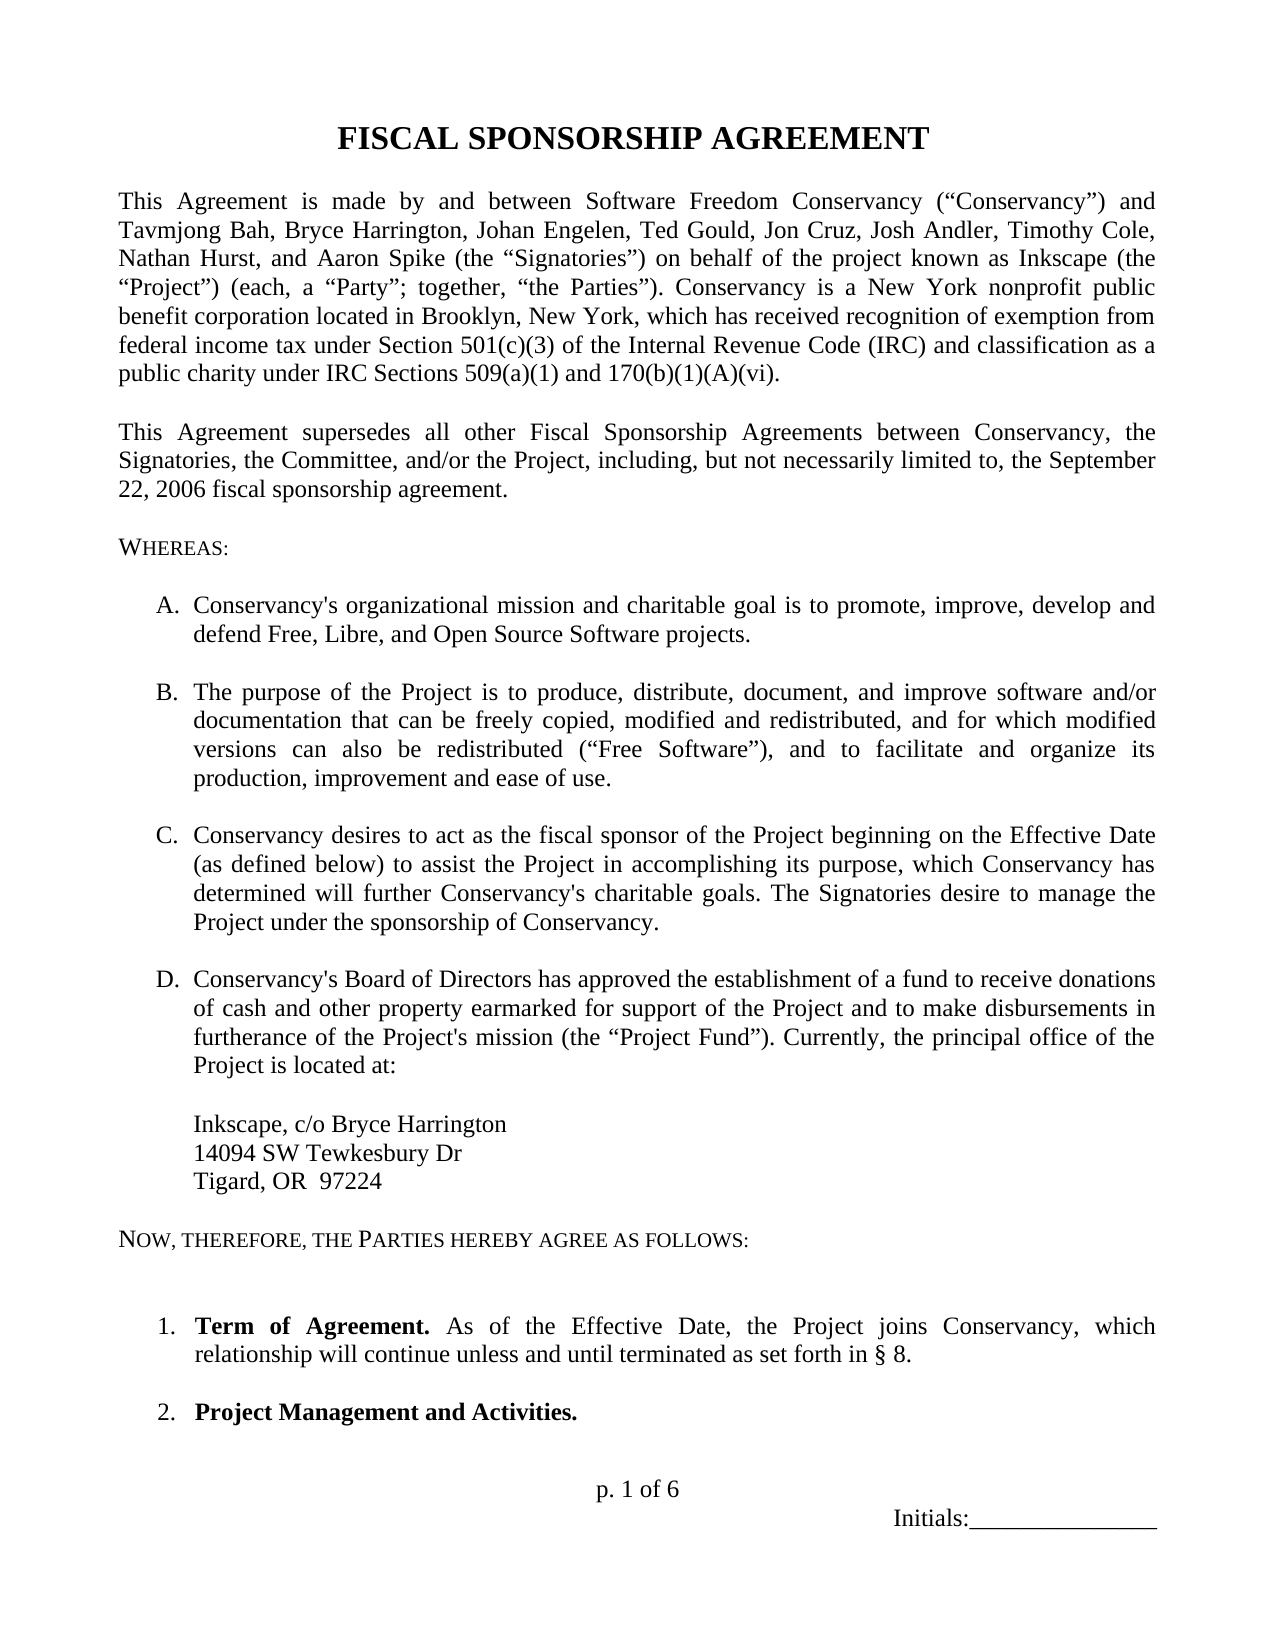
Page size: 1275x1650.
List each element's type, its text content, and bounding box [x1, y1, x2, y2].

list Inkscape, c/o Bryce Harrington [156, 1109, 1157, 1138]
text WHEREAS: [118, 532, 1157, 561]
list Conservancy's Board of Directors has approved the establishment of a fund to receive donations of cash and other property earmarked for support of the Project and to make disbursements in furtherance of the Project's mission (the “Project Fund”). Currently, the principal office of the Project is located at: [156, 964, 1157, 1079]
list Term of Agreement. As of the Effective Date, the Project joins Conservancy, which relationship will continue unless and until terminated as set forth in § 8. [157, 1311, 1157, 1368]
list Project Management and Activities. [157, 1397, 1157, 1426]
subtitle Conservancy's organizational mission and charitable goal is to promote, improve, develop and defend Free, Libre, and Open Source Software projects. [156, 591, 1157, 648]
text This Agreement is made by and between Software Freedom Conservancy (“Conservancy”) and Tavmjong Bah, Bryce Harrington, Johan Engelen, Ted Gould, Jon Cruz, Josh Andler, Timothy Cole, Nathan Hurst, and Aaron Spike (the “Signatories”) on behalf of the project known as Inkscape (the “Project”) (each, a “Party”; together, “the Parties”). Conservancy is a New York nonprofit public benefit corporation located in Brooklyn, New York, which has received recognition of exemption from federal income tax under Section 501(c)(3) of the Internal Revenue Code (IRC) and classification as a public charity under IRC Sections 509(a)(1) and 170(b)(1)(A)(vi). [118, 186, 1157, 387]
list The purpose of the Project is to produce, distribute, document, and improve software and/or documentation that can be freely copied, modified and redistributed, and for which modified versions can also be redistributed (“Free Software”), and to facilitate and organize its production, improvement and ease of use. [156, 677, 1157, 792]
list Conservancy desires to act as the fiscal sponsor of the Project beginning on the Effective Date (as defined below) to assist the Project in accomplishing its purpose, which Conservancy has determined will further Conservancy's charitable goals. The Signatories desire to manage the Project under the sponsorship of Conservancy. [156, 821, 1157, 936]
text FISCAL SPONSORSHIP AGREEMENT [118, 118, 1157, 156]
text This Agreement supersedes all other Fiscal Sponsorship Agreements between Conservancy, the Signatories, the Committee, and/or the Project, including, but not necessarily limited to, the September 22, 2006 fiscal sponsorship agreement. [118, 417, 1157, 503]
text NOW, THEREFORE, THE PARTIES HEREBY AGREE AS FOLLOWS: [118, 1224, 1157, 1253]
list Tigard, OR 97224 [156, 1166, 1157, 1195]
list 14094 SW Tewkesbury Dr [156, 1138, 1157, 1166]
